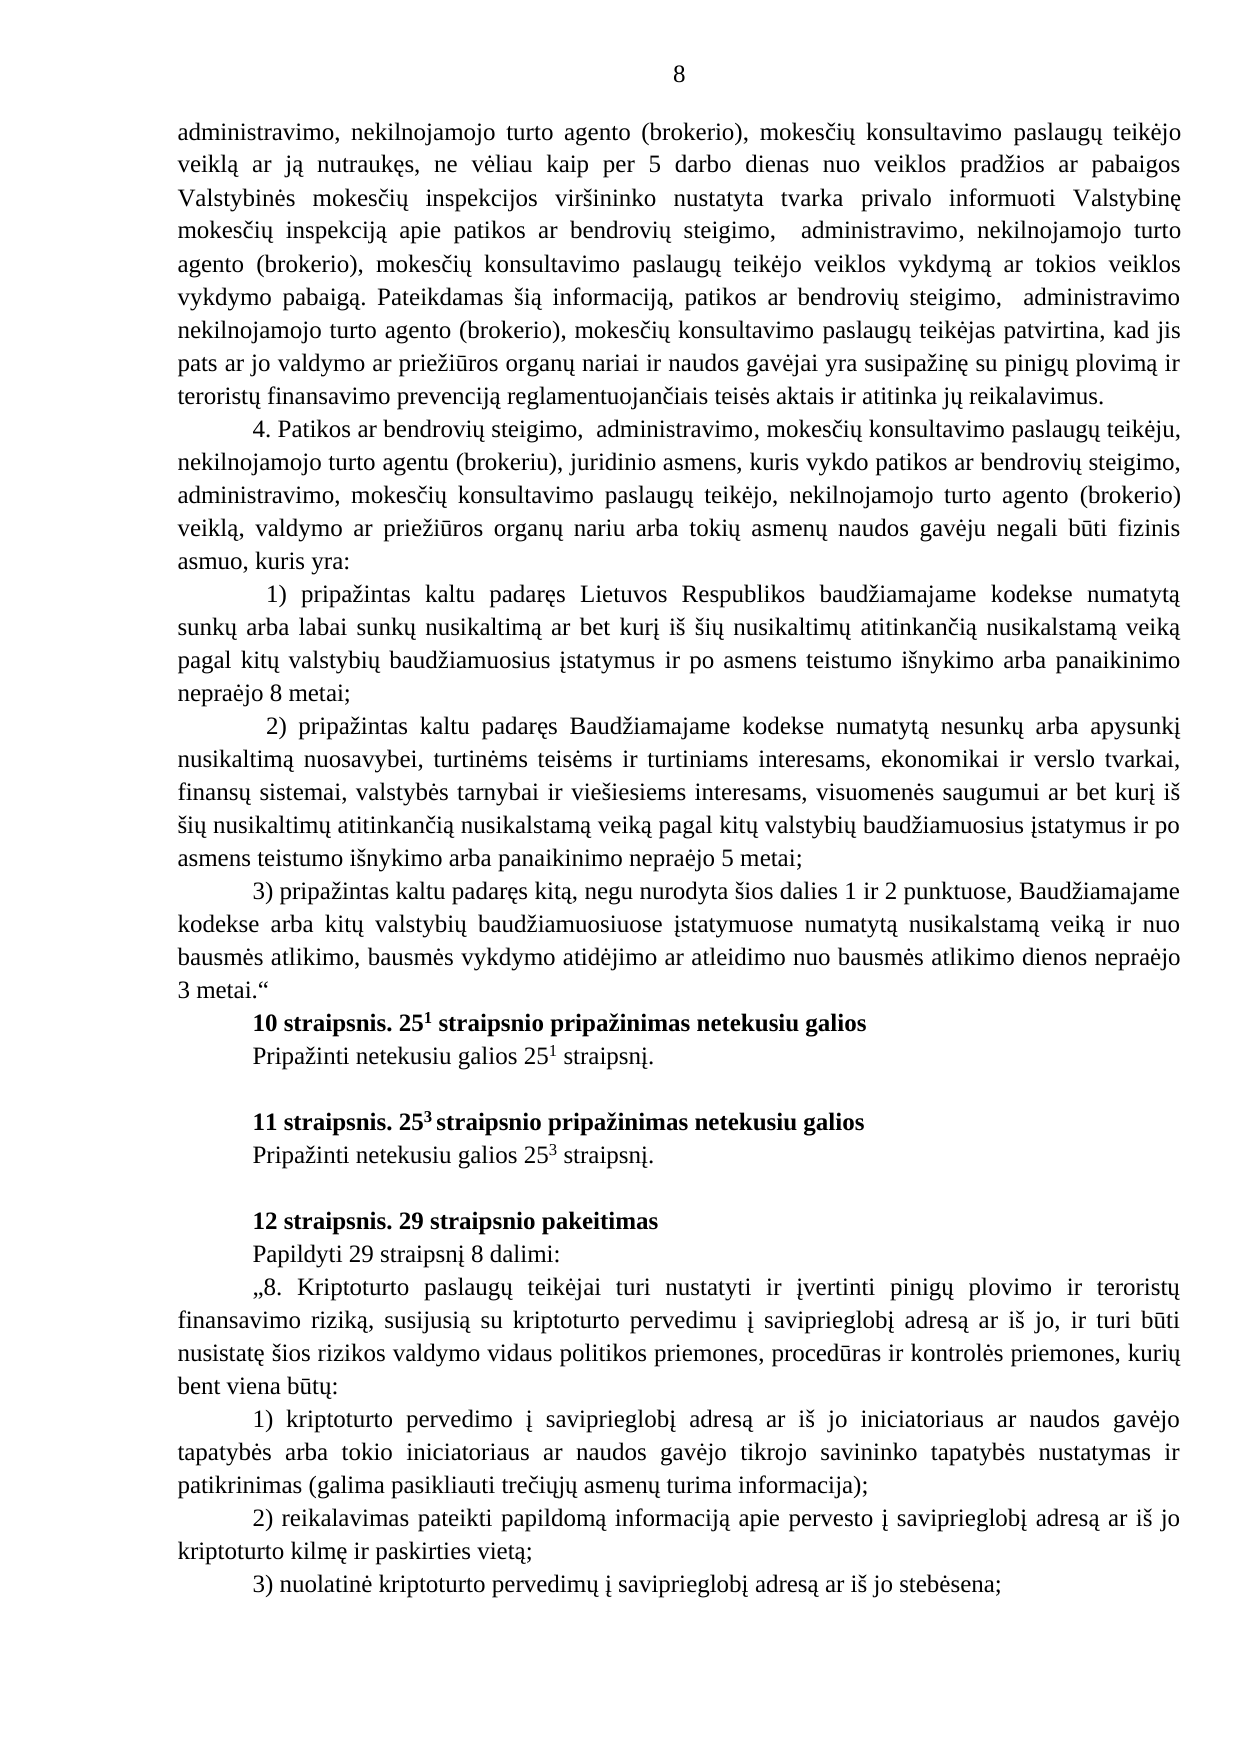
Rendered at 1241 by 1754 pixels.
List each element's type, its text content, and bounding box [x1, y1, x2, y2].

text 2) pripažintas kaltu padaręs Baudžiamajame kodekse numatytą nesunkų arba apysunkį nusikaltimą nuosavybei, turtinėms teisėms ir turtiniams interesams, ekonomikai ir verslo tvarkai, finansų sistemai, valstybės tarnybai ir viešiesiems interesams, visuomenės saugumui ar bet kurį iš šių nusikaltimų atitinkančią nusikalstamą veiką pagal kitų valstybių baudžiamuosius įstatymus ir po asmens teistumo išnykimo arba panaikinimo nepraėjo 5 metai; [177, 711, 1181, 872]
text administravimo, nekilnojamojo turto agento (brokerio), mokesčių konsultavimo paslaugų teikėjo veiklą ar ją nutraukęs, ne vėliau kaip per 5 darbo dienas nuo veiklos pradžios ar pabaigos Valstybinės mokesčių inspekcijos viršininko nustatyta tvarka privalo informuoti Valstybinę mokesčių inspekciją apie patikos ar bendrovių steigimo, administravimo, nekilnojamojo turto agento (brokerio), mokesčių konsultavimo paslaugų teikėjo veiklos vykdymą ar tokios veiklos vykdymo pabaigą. Pateikdamas šią informaciją, patikos ar bendrovių steigimo, administravimo nekilnojamojo turto agento (brokerio), mokesčių konsultavimo paslaugų teikėjas patvirtina, kad jis pats ar jo valdymo ar priežiūros organų nariai ir naudos gavėjai yra susipažinę su pinigų plovimą ir teroristų finansavimo prevenciją reglamentuojančiais teisės aktais ir atitinka jų reikalavimus. [177, 117, 1181, 409]
text 3) pripažintas kaltu padaręs kitą, negu nurodyta šios dalies 1 ir 2 punktuose, Baudžiamajame kodekse arba kitų valstybių baudžiamuosiuose įstatymuose numatytą nusikalstamą veiką ir nuo bausmės atlikimo, bausmės vykdymo atidėjimo ar atleidimo nuo bausmės atlikimo dienos nepraėjo 3 metai.“ [177, 876, 1181, 1004]
text 12 straipsnis. 29 straipsnio pakeitimas [177, 1206, 1181, 1235]
text 4. Patikos ar bendrovių steigimo, administravimo, mokesčių konsultavimo paslaugų teikėju, nekilnojamojo turto agentu (brokeriu), juridinio asmens, kuris vykdo patikos ar bendrovių steigimo, administravimo, mokesčių konsultavimo paslaugų teikėjo, nekilnojamojo turto agento (brokerio) veiklą, valdymo ar priežiūros organų nariu arba tokių asmenų naudos gavėju negali būti fizinis asmuo, kuris yra: [177, 414, 1181, 574]
text 1) kriptoturto pervedimo į saviprieglobį adresą ar iš jo iniciatoriaus ar naudos gavėjo tapatybės arba tokio iniciatoriaus ar naudos gavėjo tikrojo savininko tapatybės nustatymas ir patikrinimas (galima pasikliauti trečiųjų asmenų turima informacija); [177, 1404, 1181, 1499]
text 2) reikalavimas pateikti papildomą informaciją apie pervesto į saviprieglobį adresą ar iš jo kriptoturto kilmę ir paskirties vietą; [177, 1503, 1181, 1565]
text Pripažinti netekusiu galios 251 straipsnį. [177, 1041, 1181, 1070]
text Pripažinti netekusiu galios 253 straipsnį. [177, 1140, 1181, 1169]
text 3) nuolatinė kriptoturto pervedimų į saviprieglobį adresą ar iš jo stebėsena; [177, 1569, 1181, 1598]
text 11 straipsnis. 253 straipsnio pripažinimas netekusiu galios [177, 1107, 1181, 1136]
text Papildyti 29 straipsnį 8 dalimi: [177, 1239, 1181, 1268]
text „8. Kriptoturto paslaugų teikėjai turi nustatyti ir įvertinti pinigų plovimo ir teroristų finansavimo riziką, susijusią su kriptoturto pervedimu į saviprieglobį adresą ar iš jo, ir turi būti nusistatę šios rizikos valdymo vidaus politikos priemones, procedūras ir kontrolės priemones, kurių bent viena būtų: [177, 1272, 1181, 1400]
text 10 straipsnis. 251 straipsnio pripažinimas netekusiu galios [177, 1008, 1181, 1037]
text 1) pripažintas kaltu padaręs Lietuvos Respublikos baudžiamajame kodekse numatytą sunkų arba labai sunkų nusikaltimą ar bet kurį iš šių nusikaltimų atitinkančią nusikalstamą veiką pagal kitų valstybių baudžiamuosius įstatymus ir po asmens teistumo išnykimo arba panaikinimo nepraėjo 8 metai; [177, 579, 1181, 707]
